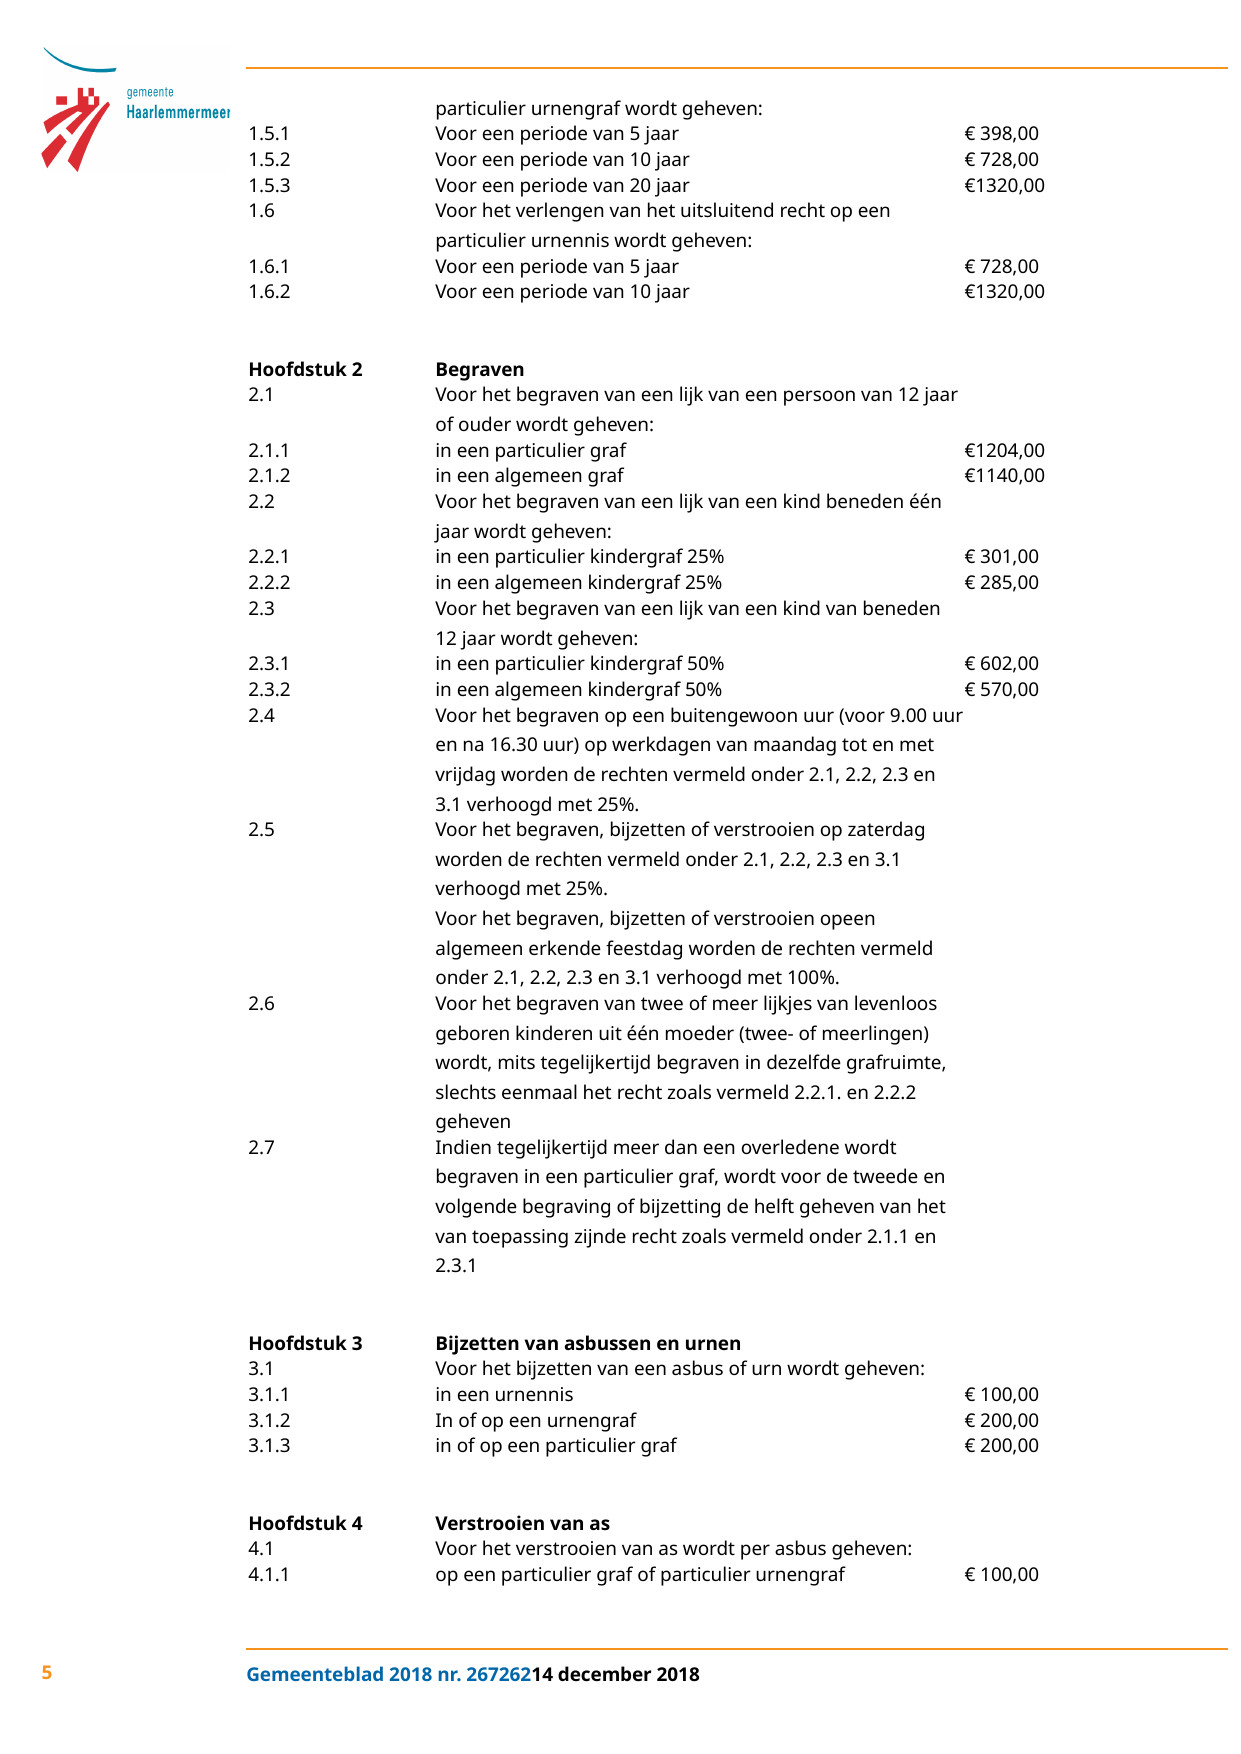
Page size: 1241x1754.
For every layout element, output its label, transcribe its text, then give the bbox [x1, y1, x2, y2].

table_cell € 398,00 [964, 121, 1152, 146]
table_cell [964, 1355, 1152, 1381]
picture [41, 47, 231, 172]
table_cell [435, 1484, 964, 1510]
table_cell €1320,00 [964, 279, 1152, 304]
table_cell in of op een particulier graf [435, 1433, 964, 1458]
table_cell €1140,00 [964, 463, 1152, 488]
table_cell 1.5.1 [248, 121, 435, 146]
table_cell Hoofdstuk 4 [248, 1510, 435, 1536]
table_cell €1204,00 [964, 437, 1152, 463]
table_cell 1.5.2 [248, 146, 435, 172]
table_cell Voor het verstrooien van as wordt per asbus geheven: [435, 1536, 964, 1561]
table_cell in een particulier kindergraf 25% [435, 544, 964, 569]
table_cell € 728,00 [964, 253, 1152, 279]
table_cell [435, 1278, 964, 1304]
table_cell Voor het bijzetten van een asbus of urn wordt geheven: [435, 1355, 964, 1381]
table_cell Voor het begraven van een lijk van een kind beneden één jaar wordt geheven: [435, 489, 964, 544]
table_cell 2.7 [248, 1134, 435, 1278]
table_cell particulier urnengraf wordt geheven: [435, 95, 964, 121]
table_cell 2.3.1 [248, 651, 435, 676]
table_cell [964, 1484, 1152, 1510]
table_cell Indien tegelijkertijd meer dan een overledene wordt begraven in een particulier graf, wordt voor de tweede en volgende begraving of bijzetting de helft geheven van het van toepassing zijnde recht zoals vermeld onder 2.1.1 en 2.3.1 [435, 1134, 964, 1278]
table_cell 2.3 [248, 595, 435, 651]
table_cell Voor een periode van 10 jaar [435, 146, 964, 172]
table_cell Voor het begraven van een lijk van een kind van beneden 12 jaar wordt geheven: [435, 595, 964, 651]
table_cell 1.6.1 [248, 253, 435, 279]
table_cell [964, 595, 1152, 651]
table_cell [964, 816, 1152, 990]
table_cell [964, 489, 1152, 544]
table_cell [964, 990, 1152, 1134]
table_cell € 200,00 [964, 1433, 1152, 1458]
table_cell Voor het verlengen van het uitsluitend recht op een particulier urnennis wordt geheven: [435, 198, 964, 253]
table_cell [964, 702, 1152, 816]
table_cell Bijzetten van asbussen en urnen [435, 1330, 964, 1355]
table_cell [964, 1458, 1152, 1484]
table_cell [964, 356, 1152, 382]
table_cell [435, 1304, 964, 1330]
table_cell [435, 1458, 964, 1484]
table_cell 2.1.1 [248, 437, 435, 463]
table_cell € 200,00 [964, 1407, 1152, 1433]
table_cell 2.1 [248, 382, 435, 437]
table_cell [964, 95, 1152, 121]
table_cell Voor een periode van 20 jaar [435, 172, 964, 198]
table_cell Voor een periode van 5 jaar [435, 121, 964, 146]
table_cell 1.6.2 [248, 279, 435, 304]
table_cell 2.2.1 [248, 544, 435, 569]
table_cell [964, 1278, 1152, 1304]
table_cell in een particulier kindergraf 50% [435, 651, 964, 676]
table_cell 3.1.1 [248, 1381, 435, 1407]
table_cell [248, 1304, 435, 1330]
table_cell [964, 305, 1152, 330]
table_cell 3.1.3 [248, 1433, 435, 1458]
table_cell €1320,00 [964, 172, 1152, 198]
table_cell € 570,00 [964, 676, 1152, 702]
table_cell [964, 1330, 1152, 1355]
table_cell 2.2 [248, 489, 435, 544]
table_cell 2.1.2 [248, 463, 435, 488]
table_cell [248, 1484, 435, 1510]
table_cell Voor een periode van 10 jaar [435, 279, 964, 304]
table_cell [248, 1278, 435, 1304]
table_cell 2.5 [248, 816, 435, 990]
table_cell € 602,00 [964, 651, 1152, 676]
table_cell [964, 198, 1152, 253]
table_cell € 301,00 [964, 544, 1152, 569]
table_cell Begraven [435, 356, 964, 382]
table_cell Voor het begraven van een lijk van een persoon van 12 jaar of ouder wordt geheven: [435, 382, 964, 437]
table_cell in een algemeen kindergraf 50% [435, 676, 964, 702]
table_cell Voor het begraven, bijzetten of verstrooien op zaterdag worden de rechten vermeld onder 2.1, 2.2, 2.3 en 3.1 verhoogd met 25%. Voor het begraven, bijzetten of verstrooien opeen algemeen erkende feestdag worden de rechten vermeld onder 2.1, 2.2, 2.3 en 3.1 verhoogd met 100%. [435, 816, 964, 990]
table_cell [964, 1510, 1152, 1536]
table_cell [248, 95, 435, 121]
table_cell [964, 330, 1152, 356]
table_cell [248, 330, 435, 356]
table_cell 2.3.2 [248, 676, 435, 702]
table_cell [964, 382, 1152, 437]
table_cell in een algemeen kindergraf 25% [435, 570, 964, 595]
table_cell 4.1 [248, 1536, 435, 1561]
table_cell [435, 305, 964, 330]
table_cell [964, 1304, 1152, 1330]
table_cell in een particulier graf [435, 437, 964, 463]
table_cell Voor een periode van 5 jaar [435, 253, 964, 279]
table_cell € 285,00 [964, 570, 1152, 595]
table_cell [435, 330, 964, 356]
table_cell 1.6 [248, 198, 435, 253]
table_cell Voor het begraven op een buitengewoon uur (voor 9.00 uur en na 16.30 uur) op werkdagen van maandag tot en met vrijdag worden de rechten vermeld onder 2.1, 2.2, 2.3 en 3.1 verhoogd met 25%. [435, 702, 964, 816]
table_cell Voor het begraven van twee of meer lijkjes van levenloos geboren kinderen uit één moeder (twee- of meerlingen) wordt, mits tegelijkertijd begraven in dezelfde grafruimte, slechts eenmaal het recht zoals vermeld 2.2.1. en 2.2.2 geheven [435, 990, 964, 1134]
table_cell [248, 1458, 435, 1484]
table_cell 2.2.2 [248, 570, 435, 595]
table_cell Hoofdstuk 2 [248, 356, 435, 382]
table_cell 3.1.2 [248, 1407, 435, 1433]
table_cell Verstrooien van as [435, 1510, 964, 1536]
table_cell [964, 1536, 1152, 1561]
table_cell € 100,00 [964, 1561, 1152, 1587]
table_cell 3.1 [248, 1355, 435, 1381]
table_cell 2.6 [248, 990, 435, 1134]
table_cell [248, 305, 435, 330]
table_cell € 728,00 [964, 146, 1152, 172]
table_cell In of op een urnengraf [435, 1407, 964, 1433]
table_cell 1.5.3 [248, 172, 435, 198]
table_cell in een algemeen graf [435, 463, 964, 488]
table_cell 4.1.1 [248, 1561, 435, 1587]
table_cell 2.4 [248, 702, 435, 816]
table_cell € 100,00 [964, 1381, 1152, 1407]
table_cell op een particulier graf of particulier urnengraf [435, 1561, 964, 1587]
table_cell in een urnennis [435, 1381, 964, 1407]
table_cell [964, 1134, 1152, 1278]
table_cell Hoofdstuk 3 [248, 1330, 435, 1355]
